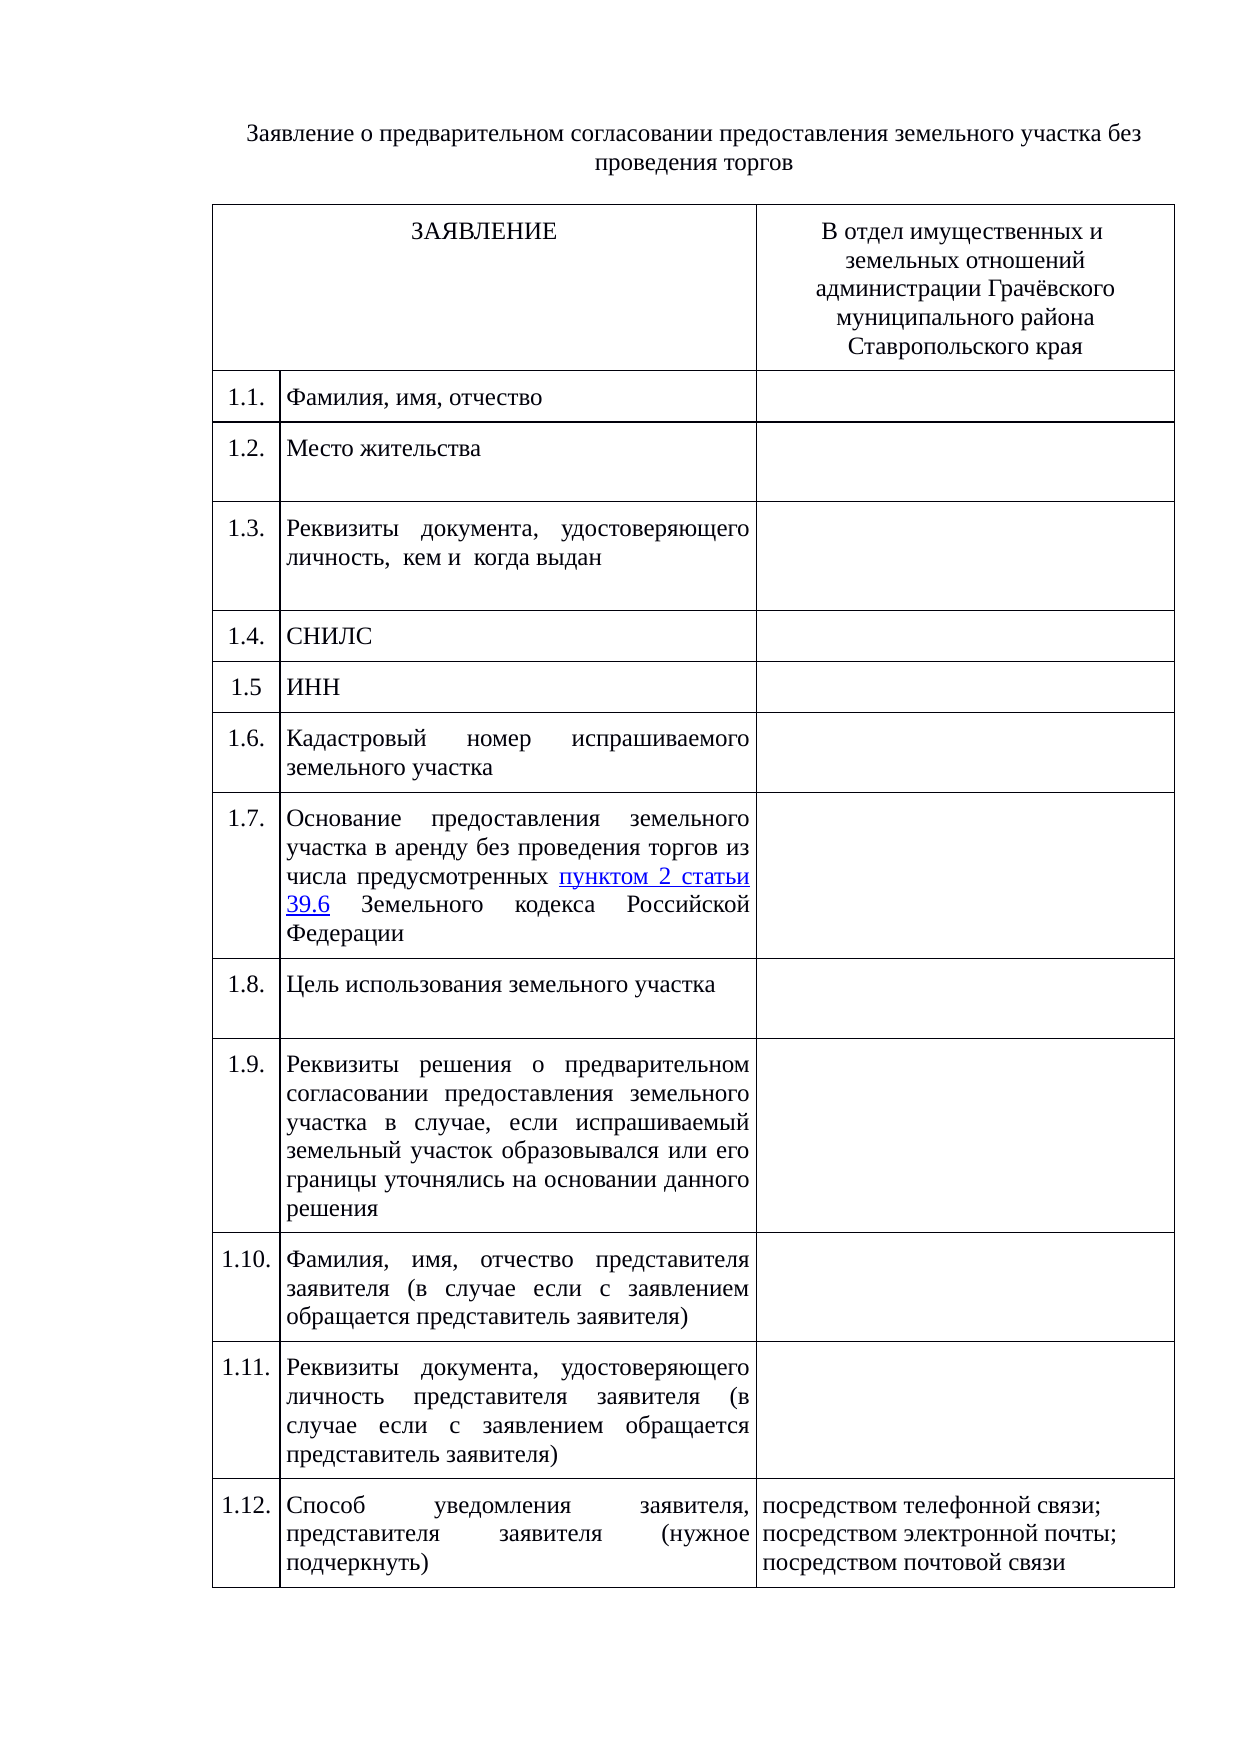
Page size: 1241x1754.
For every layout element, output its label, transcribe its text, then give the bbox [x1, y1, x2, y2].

table_cell Место жительства [281, 423, 756, 501]
table_cell [757, 1342, 1174, 1478]
table_cell [757, 662, 1174, 712]
table_cell Цель использования земельного участка [281, 959, 756, 1037]
table_cell 1.10. [213, 1233, 279, 1341]
table_cell 1.7. [213, 793, 279, 958]
text Заявление о предварительном согласовании предоставления земельного участка без проведения торгов [207, 118, 1181, 176]
table_cell [757, 1233, 1174, 1341]
table_cell СНИЛС [281, 611, 756, 661]
table_cell 1.9. [213, 1039, 279, 1232]
table_cell [757, 1039, 1174, 1232]
table_cell 1.6. [213, 713, 279, 792]
table_cell 1.11. [213, 1342, 279, 1478]
table_cell посредством телефонной связи; посредством электронной почты; посредством почтовой связи [757, 1479, 1174, 1587]
table_cell [757, 959, 1174, 1037]
table_cell Реквизиты документа, удостоверяющего личность, кем и когда выдан [281, 502, 756, 610]
table_cell 1.4. [213, 611, 279, 661]
table_cell Основание предоставления земельного участка в аренду без проведения торгов из числа предусмотренных пунктом 2 статьи 39.6 Земельного кодекса Российской Федерации [281, 793, 756, 958]
table_cell 1.8. [213, 959, 279, 1037]
table_cell Кадастровый номер испрашиваемого земельного участка [281, 713, 756, 792]
table_cell Реквизиты решения о предварительном согласовании предоставления земельного участка в случае, если испрашиваемый земельный участок образовывался или его границы уточнялись на основании данного решения [281, 1039, 756, 1232]
table_cell Фамилия, имя, отчество представителя заявителя (в случае если с заявлением обращается представитель заявителя) [281, 1233, 756, 1341]
table_cell 1.3. [213, 502, 279, 610]
table_cell [757, 611, 1174, 661]
table_cell [757, 502, 1174, 610]
table_cell [757, 713, 1174, 792]
table_cell Фамилия, имя, отчество [281, 371, 756, 421]
table_cell 1.2. [213, 423, 279, 501]
table_cell Способ уведомления заявителя, представителя заявителя (нужное подчеркнуть) [281, 1479, 756, 1587]
table_cell Реквизиты документа, удостоверяющего личность представителя заявителя (в случае если с заявлением обращается представитель заявителя) [281, 1342, 756, 1478]
table_cell 1.1. [213, 371, 279, 421]
table_cell ИНН [281, 662, 756, 712]
table_cell [757, 423, 1174, 501]
table_header ЗАЯВЛЕНИЕ [213, 205, 756, 370]
table_cell 1.5 [213, 662, 279, 712]
table_cell [757, 793, 1174, 958]
table_cell 1.12. [213, 1479, 279, 1587]
table_cell [757, 371, 1174, 421]
table_header В отдел имущественных и земельных отношений администрации Грачёвского муниципального района Ставропольского края [757, 205, 1174, 370]
